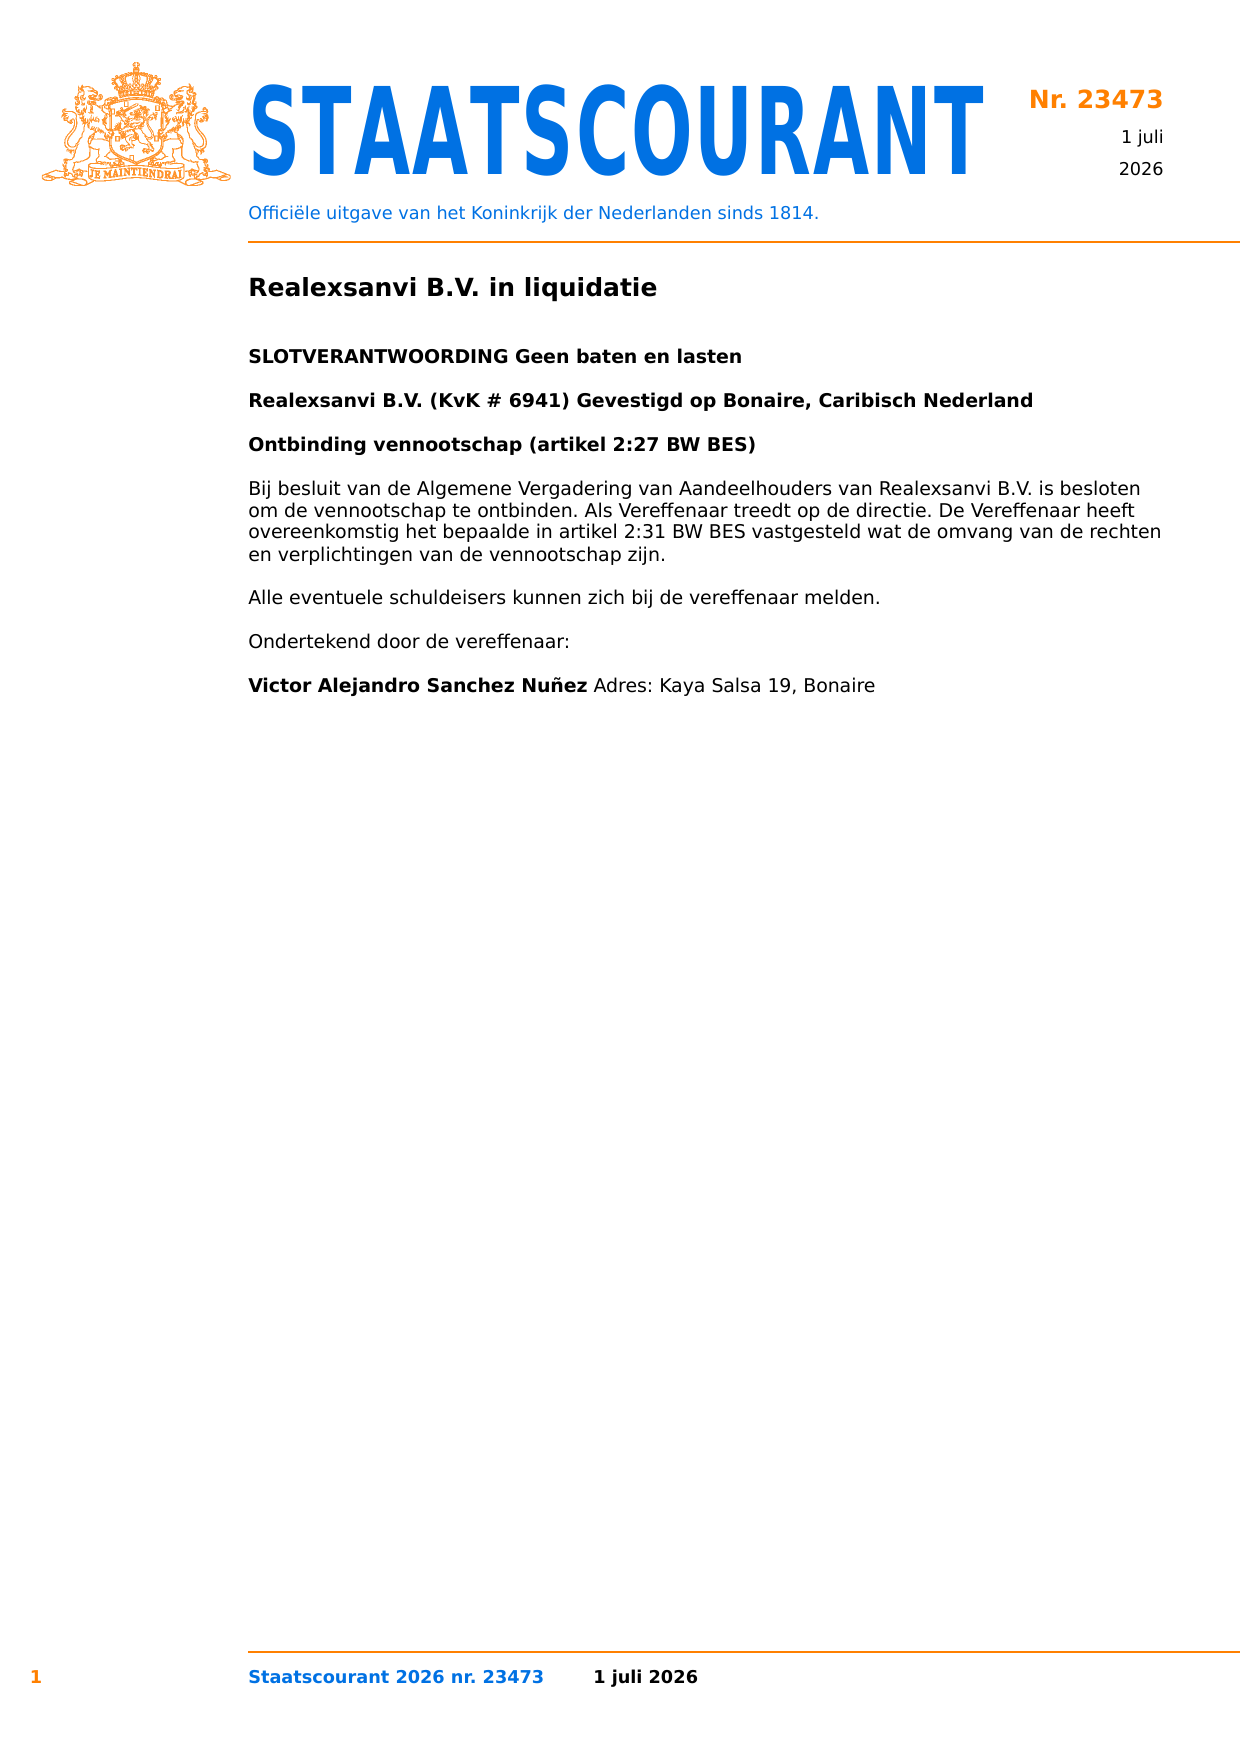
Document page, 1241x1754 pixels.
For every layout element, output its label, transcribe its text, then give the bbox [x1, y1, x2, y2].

text Alle eventuele schuldeisers kunnen zich bij de vereffenaar melden. [248, 587, 1163, 609]
table_cell 1 juli [998, 121, 1240, 153]
table_header STAATSCOURANT [248, 62, 998, 203]
text Realexsanvi B.V. (KvK # 6941) Gevestigd op Bonaire, Caribisch Nederland [248, 390, 1163, 412]
text Ondertekend door de vereffenaar: [248, 631, 1163, 653]
table_cell 2026 [998, 153, 1240, 203]
text Victor Alejandro Sanchez Nuñez Adres: Kaya Salsa 19, Bonaire [248, 675, 1163, 697]
table_cell Officiële uitgave van het Koninkrijk der Nederlanden sinds 1814. [248, 203, 1240, 241]
subtitle Realexsanvi B.V. in liquidatie [248, 273, 1163, 302]
text Bij besluit van de Algemene Vergadering van Aandeelhouders van Realexsanvi B.V. is besloten om de vennootschap te ontbinden. Als Vereffenaar treedt op de directie. De Vereffenaar heeft overeenkomstig het bepaalde in artikel 2:31 BW BES vastgesteld wat de omvang van de rechten en verplichtingen van de vennootschap zijn. [248, 477, 1163, 565]
table_header Nr. 23473 [998, 62, 1240, 121]
text Ontbinding vennootschap (artikel 2:27 BW BES) [248, 434, 1163, 456]
text SLOTVERANTWOORDING Geen baten en lasten [248, 346, 1163, 368]
table_header [25, 62, 248, 241]
picture [41, 62, 231, 186]
